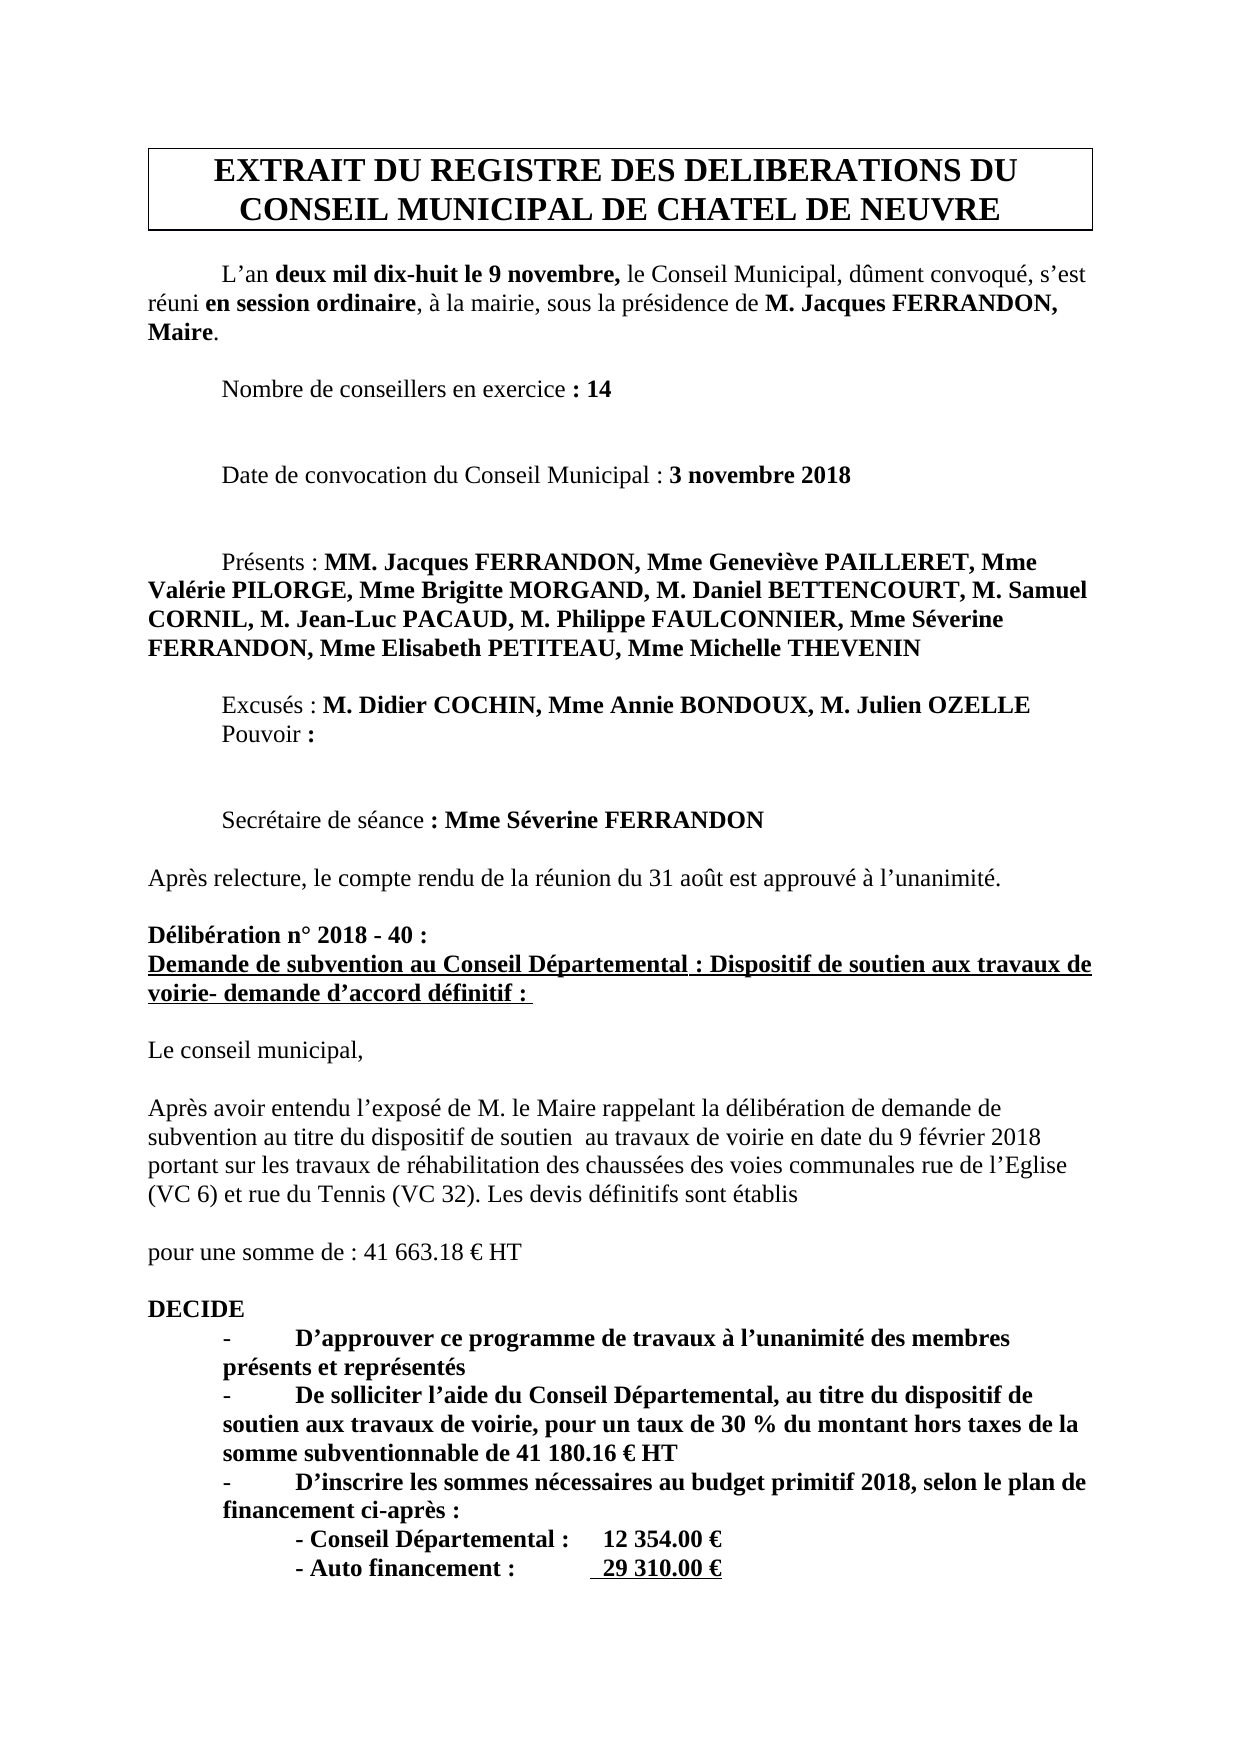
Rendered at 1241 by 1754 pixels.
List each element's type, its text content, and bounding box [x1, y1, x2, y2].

text Après avoir entendu l’exposé de M. le Maire rappelant la délibération de demande de subvention au titre du dispositif de soutien au travaux de voirie en date du 9 février 2018 portant sur les travaux de réhabilitation des chaussées des voies communales rue de l’Eglise (VC 6) et rue du Tennis (VC 32). Les devis définitifs sont établis [148, 1093, 1093, 1208]
text Présents : MM. Jacques FERRANDON, Mme Geneviève PAILLERET, Mme Valérie PILORGE, Mme Brigitte MORGAND, M. Daniel BETTENCOURT, M. Samuel CORNIL, M. Jean-Luc PACAUD, M. Philippe FAULCONNIER, Mme Séverine FERRANDON, Mme Elisabeth PETITEAU, Mme Michelle THEVENIN [148, 547, 1093, 662]
text Demande de subvention au Conseil Départemental : Dispositif de soutien aux travaux de voirie- demande d’accord définitif : [148, 949, 1093, 1007]
text CONSEIL MUNICIPAL DE CHATEL DE NEUVRE [149, 186, 1092, 229]
text Excusés : M. Didier COCHIN, Mme Annie BONDOUX, M. Julien OZELLE [148, 691, 1093, 719]
text Délibération n° 2018 - 40 : [148, 921, 1093, 949]
text pour une somme de : 41 663.18 € HT [148, 1237, 1093, 1266]
list D’inscrire les sommes nécessaires au budget primitif 2018, selon le plan de financement ci-après : [223, 1467, 1093, 1524]
text Date de convocation du Conseil Municipal : 3 novembre 2018 [148, 461, 1093, 489]
list D’approuver ce programme de travaux à l’unanimité des membres présents et représentés [223, 1323, 1093, 1381]
text Après relecture, le compte rendu de la réunion du 31 août est approuvé à l’unanimité. [148, 863, 1093, 892]
text EXTRAIT DU REGISTRE DES DELIBERATIONS DU [149, 149, 1092, 186]
text - Conseil Départemental : 12 354.00 € [148, 1524, 1093, 1553]
text L’an deux mil dix-huit le 9 novembre, le Conseil Municipal, dûment convoqué, s’est réuni en session ordinaire, à la mairie, sous la présidence de M. Jacques FERRANDON, Maire. [148, 259, 1093, 346]
text Nombre de conseillers en exercice : 14 [148, 374, 1093, 403]
text - Auto financement : 29 310.00 € [148, 1553, 1093, 1582]
text DECIDE [148, 1294, 1093, 1323]
text Secrétaire de séance : Mme Séverine FERRANDON [148, 806, 1093, 834]
list De solliciter l’aide du Conseil Départemental, au titre du dispositif de soutien aux travaux de voirie, pour un taux de 30 % du montant hors taxes de la somme subventionnable de 41 180.16 € HT [223, 1381, 1093, 1467]
text Pouvoir : [148, 719, 1093, 748]
text Le conseil municipal, [148, 1036, 1093, 1064]
